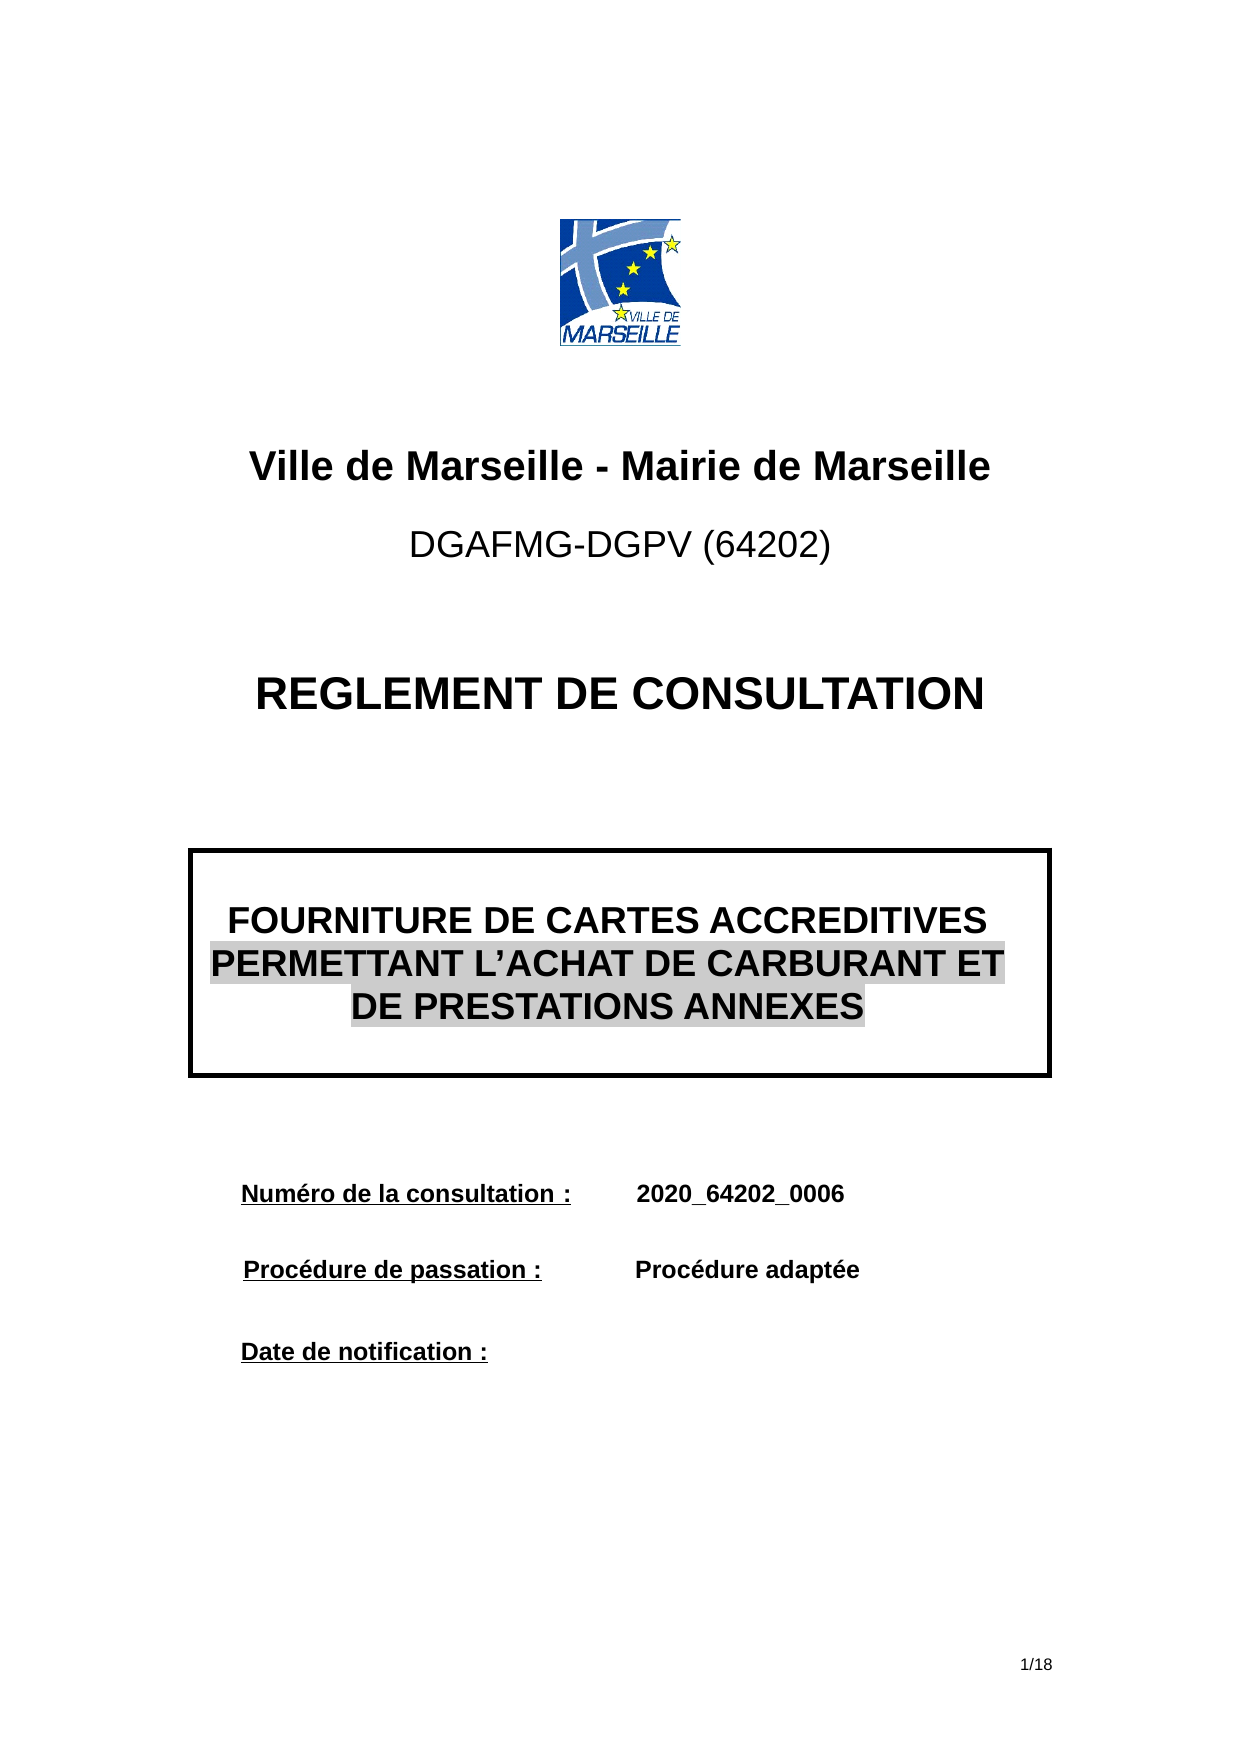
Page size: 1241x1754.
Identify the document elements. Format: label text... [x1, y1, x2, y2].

text DGAFMG-DGPV (64202) [188, 523, 1052, 566]
text Procédure de passation : Procédure adaptée [243, 1255, 1052, 1284]
text Numéro de la consultation : 2020_64202_0006 [241, 1179, 1052, 1207]
text Date de notification : [241, 1337, 1052, 1366]
text FOURNITURE DE CARTES ACCREDITIVES PERMETTANT L’ACHAT DE CARBURANT ET DE PRESTATIONS ANNEXES [193, 891, 1047, 1027]
text Ville de Marseille - Mairie de Marseille [188, 441, 1052, 489]
text REGLEMENT DE CONSULTATION [188, 667, 1052, 719]
